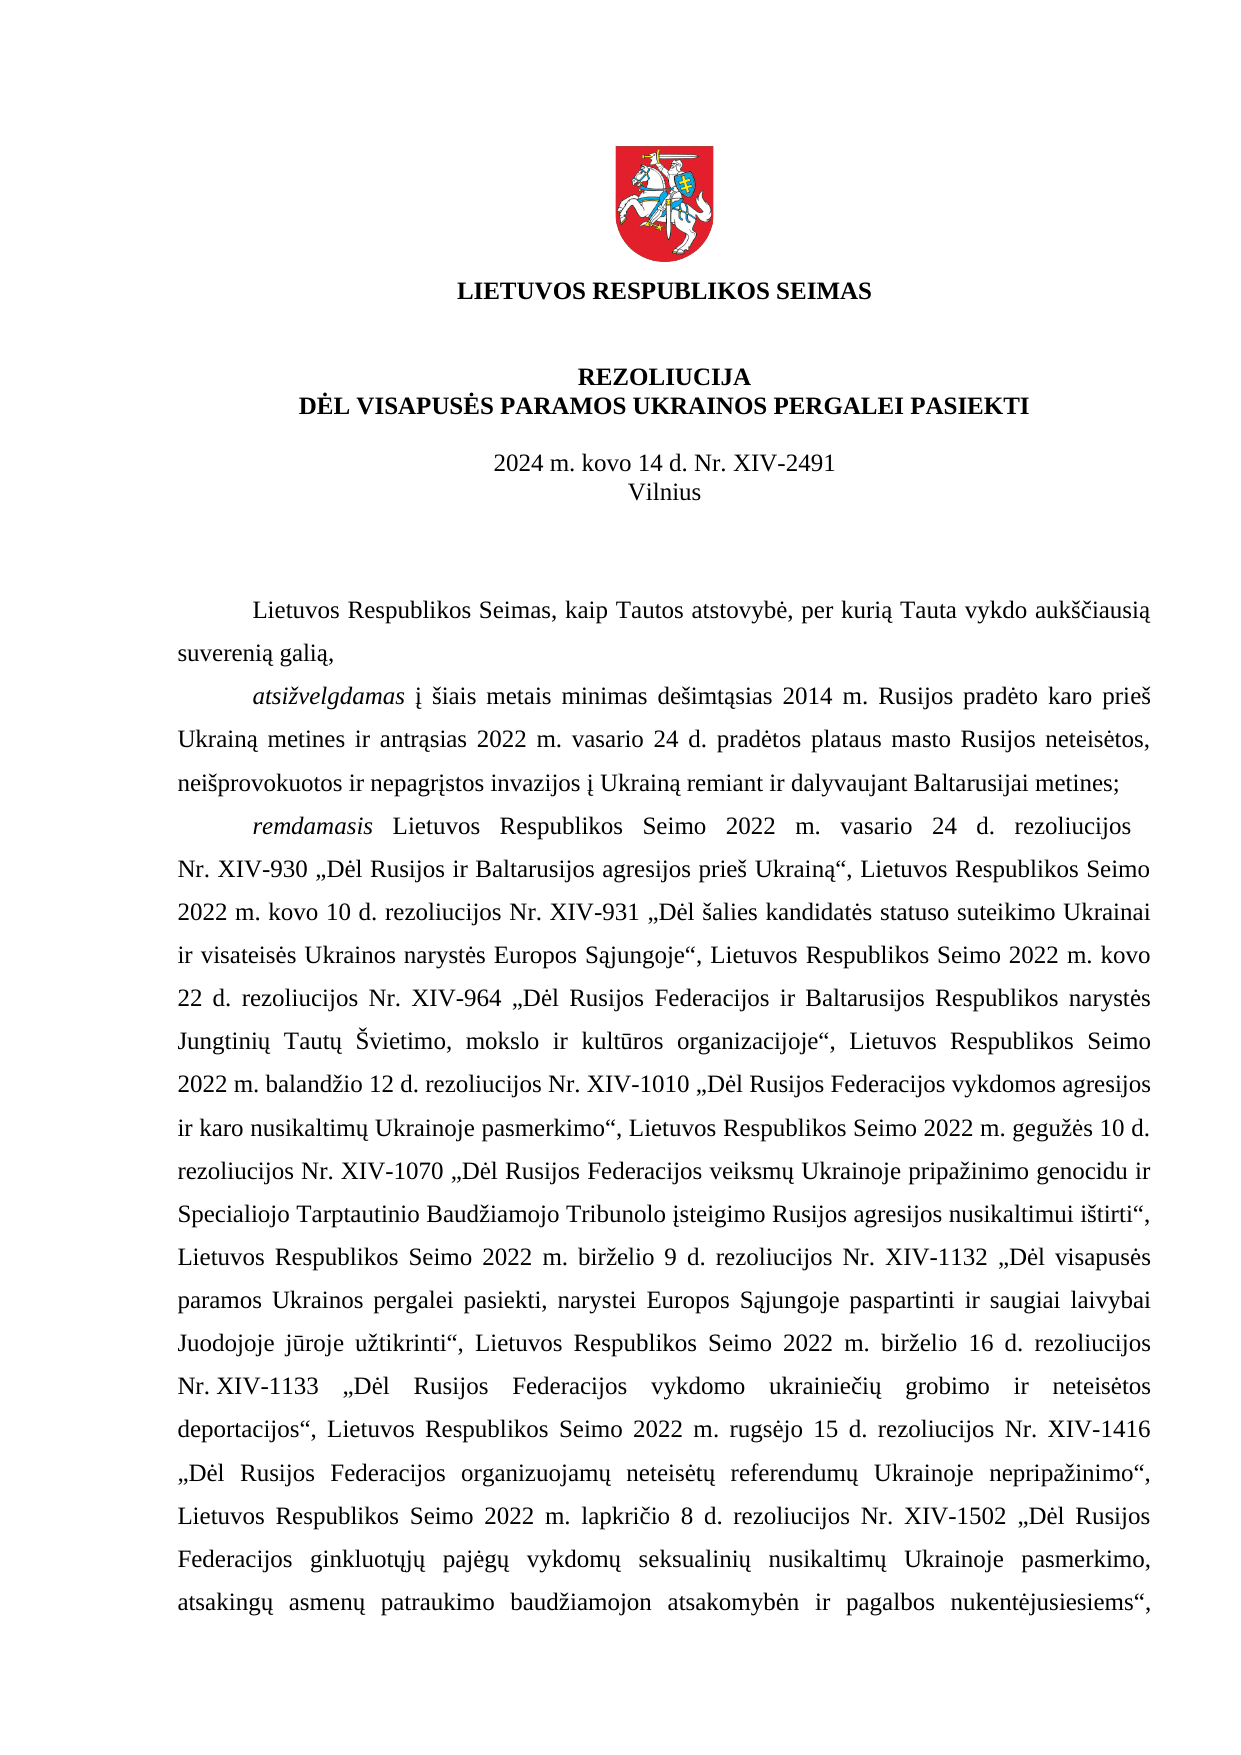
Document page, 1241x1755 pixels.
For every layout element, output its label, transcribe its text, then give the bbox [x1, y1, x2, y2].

text LIETUVOS RESPUBLIKOS SEIMAS [177, 276, 1152, 305]
text Vilnius [177, 477, 1152, 506]
text REZOLIUCIJA [177, 362, 1152, 391]
text remdamasis Lietuvos Respublikos Seimo 2022 m. vasario 24 d. rezoliucijos Nr. XIV-930 „Dėl Rusijos ir Baltarusijos agresijos prieš Ukrainą“, Lietuvos Respublikos Seimo 2022 m. kovo 10 d. rezoliucijos Nr. XIV-931 „Dėl šalies kandidatės statuso suteikimo Ukrainai ir visateisės Ukrainos narystės Europos Sąjungoje“, Lietuvos Respublikos Seimo 2022 m. kovo 22 d. rezoliucijos Nr. XIV-964 „Dėl Rusijos Federacijos ir Baltarusijos Respublikos narystės Jungtinių Tautų Švietimo, mokslo ir kultūros organizacijoje“, Lietuvos Respublikos Seimo 2022 m. balandžio 12 d. rezoliucijos Nr. XIV-1010 „Dėl Rusijos Federacijos vykdomos agresijos ir karo nusikaltimų Ukrainoje pasmerkimo“, Lietuvos Respublikos Seimo 2022 m. gegužės 10 d. rezoliucijos Nr. XIV-1070 „Dėl Rusijos Federacijos veiksmų Ukrainoje pripažinimo genocidu ir Specialiojo Tarptautinio Baudžiamojo Tribunolo įsteigimo Rusijos agresijos nusikaltimui ištirti“, Lietuvos Respublikos Seimo 2022 m. birželio 9 d. rezoliucijos Nr. XIV-1132 „Dėl visapusės paramos Ukrainos pergalei pasiekti, narystei Europos Sąjungoje paspartinti ir saugiai laivybai Juodojoje jūroje užtikrinti“, Lietuvos Respublikos Seimo 2022 m. birželio 16 d. rezoliucijos Nr. XIV-1133 „Dėl Rusijos Federacijos vykdomo ukrainiečių grobimo ir neteisėtos deportacijos“, Lietuvos Respublikos Seimo 2022 m. rugsėjo 15 d. rezoliucijos Nr. XIV-1416 „Dėl Rusijos Federacijos organizuojamų neteisėtų referendumų Ukrainoje nepripažinimo“, Lietuvos Respublikos Seimo 2022 m. lapkričio 8 d. rezoliucijos Nr. XIV-1502 „Dėl Rusijos Federacijos ginkluotųjų pajėgų vykdomų seksualinių nusikaltimų Ukrainoje pasmerkimo, atsakingų asmenų patraukimo baudžiamojon atsakomybėn ir pagalbos nukentėjusiesiems“, [177, 811, 1152, 1616]
text DĖL VISAPUSĖS PARAMOS UKRAINOS PERGALEI PASIEKTI [177, 391, 1152, 420]
text atsižvelgdamas į šiais metais minimas dešimtąsias 2014 m. Rusijos pradėto karo prieš Ukrainą metines ir antrąsias 2022 m. vasario 24 d. pradėtos plataus masto Rusijos neteisėtos, neišprovokuotos ir nepagrįstos invazijos į Ukrainą remiant ir dalyvaujant Baltarusijai metines; [177, 681, 1152, 796]
text 2024 m. kovo 14 d. Nr. XIV-2491 [177, 448, 1152, 477]
text Lietuvos Respublikos Seimas, kaip Tautos atstovybė, per kurią Tauta vykdo aukščiausią suverenią galią, [177, 595, 1152, 667]
